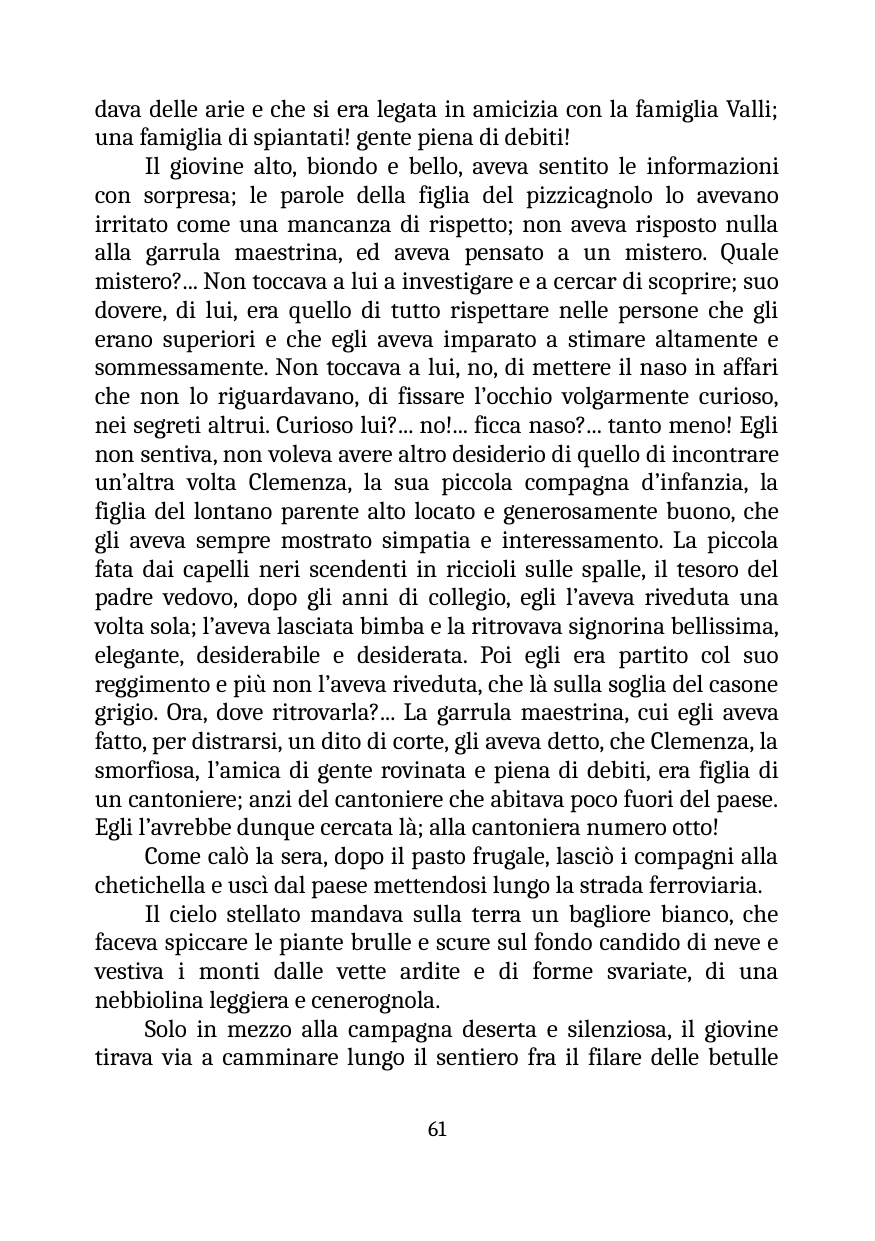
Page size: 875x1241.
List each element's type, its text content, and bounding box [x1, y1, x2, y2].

text Il giovine alto, biondo e bello, aveva sentito le informazioni con sorpresa; le parole della figlia del pizzicagnolo lo avevano irritato come una mancanza di rispetto; non aveva risposto nulla alla garrula maestrina, ed aveva pensato a un mistero. Quale mistero?... Non toccava a lui a investigare e a cercar di scoprire; suo dovere, di lui, era quello di tutto rispettare nelle persone che gli erano superiori e che egli aveva imparato a stimare altamente e sommessamente. Non toccava a lui, no, di mettere il naso in affari che non lo riguardavano, di fissare l’occhio volgarmente curioso, nei segreti altrui. Curioso lui?... no!... ficca naso?... tanto meno! Egli non sentiva, non voleva avere altro desiderio di quello di incontrare un’altra volta Clemenza, la sua piccola compagna d’infanzia, la figlia del lontano parente alto locato e generosamente buono, che gli aveva sempre mostrato simpatia e interessamento. La piccola fata dai capelli neri scendenti in riccioli sulle spalle, il tesoro del padre vedovo, dopo gli anni di collegio, egli l’aveva riveduta una volta sola; l’aveva lasciata bimba e la ritrovava signorina bellissima, elegante, desiderabile e desiderata. Poi egli era partito col suo reggimento e più non l’aveva riveduta, che là sulla soglia del casone grigio. Ora, dove ritrovarla?... La garrula maestrina, cui egli aveva fatto, per distrarsi, un dito di corte, gli aveva detto, che Clemenza, la smorfiosa, l’amica di gente rovinata e piena di debiti, era figlia di un cantoniere; anzi del cantoniere che abitava poco fuori del paese. Egli l’avrebbe dunque cercata là; alla cantoniera numero otto! [94, 152, 779, 842]
text Come calò la sera, dopo il pasto frugale, lasciò i compagni alla chetichella e uscì dal paese mettendosi lungo la strada ferroviaria. [94, 842, 779, 899]
text dava delle arie e che si era legata in amicizia con la famiglia Valli; una famiglia di spiantati! gente piena di debiti! [94, 94, 779, 152]
text Solo in mezzo alla campagna deserta e silenziosa, il giovine tirava via a camminare lungo il sentiero fra il filare delle betulle [94, 1014, 779, 1072]
text Il cielo stellato mandava sulla terra un bagliore bianco, che faceva spiccare le piante brulle e scure sul fondo candido di neve e vestiva i monti dalle vette ardite e di forme svariate, di una nebbiolina leggiera e cenerognola. [94, 899, 779, 1014]
